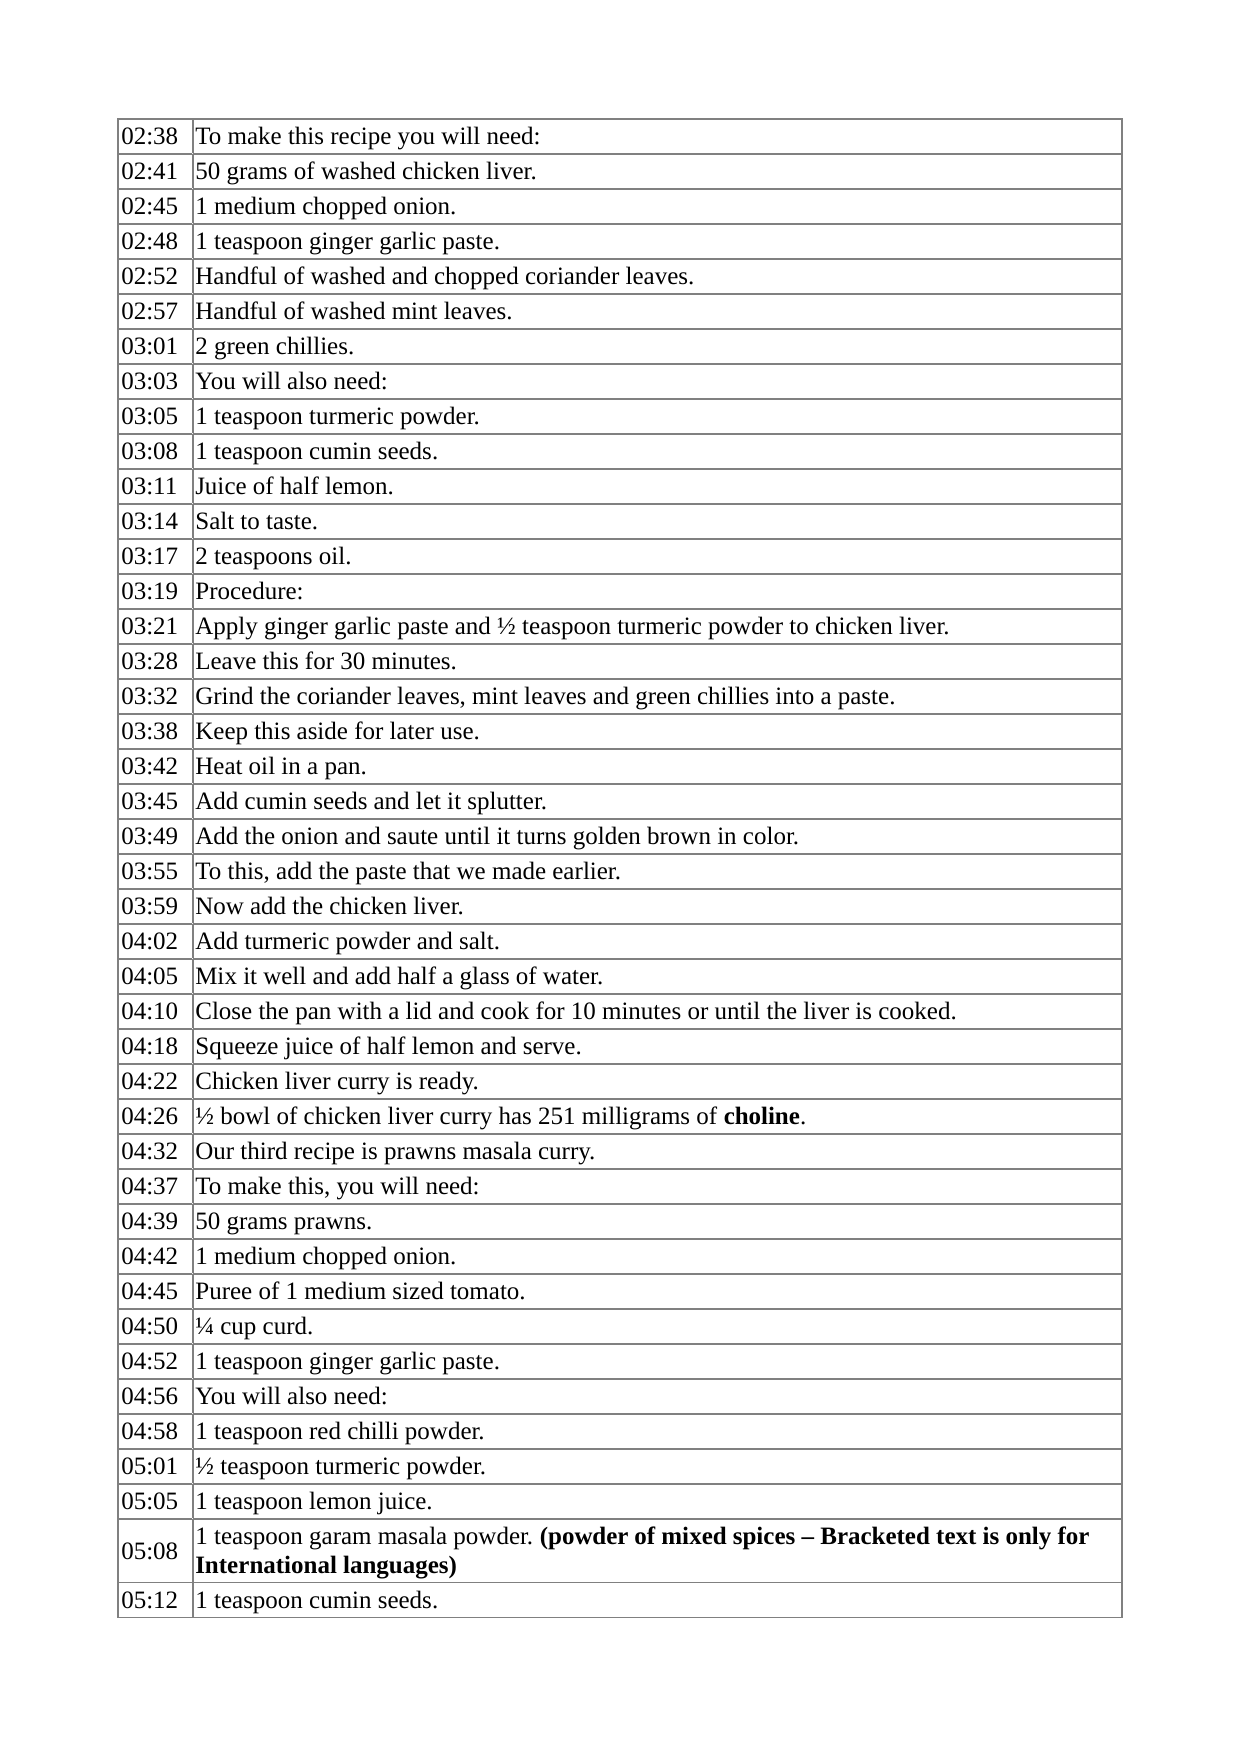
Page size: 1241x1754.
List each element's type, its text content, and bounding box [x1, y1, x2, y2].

table_cell Grind the coriander leaves, mint leaves and green chillies into a paste. [194, 680, 1121, 713]
table_cell 02:41 [119, 155, 192, 188]
table_cell 03:14 [119, 505, 192, 538]
table_cell ½ bowl of chicken liver curry has 251 milligrams of choline. [194, 1100, 1121, 1133]
table_cell 03:01 [119, 330, 192, 363]
table_cell 05:01 [119, 1450, 192, 1483]
table_cell 2 green chillies. [194, 330, 1121, 363]
table_cell 03:28 [119, 645, 192, 678]
table_cell To make this, you will need: [194, 1170, 1121, 1203]
table_cell 03:38 [119, 715, 192, 748]
table_cell 50 grams of washed chicken liver. [194, 155, 1121, 188]
table_cell 03:49 [119, 820, 192, 853]
table_cell 04:22 [119, 1065, 192, 1098]
table_cell 50 grams prawns. [194, 1205, 1121, 1238]
table_cell 03:19 [119, 575, 192, 608]
table_cell Our third recipe is prawns masala curry. [194, 1135, 1121, 1168]
table_cell 1 teaspoon red chilli powder. [194, 1415, 1121, 1448]
table_cell 04:58 [119, 1415, 192, 1448]
table_cell 02:38 [119, 120, 192, 153]
table_cell Juice of half lemon. [194, 470, 1121, 503]
table_cell 04:18 [119, 1030, 192, 1063]
table_cell 02:48 [119, 225, 192, 258]
table_cell 1 teaspoon ginger garlic paste. [194, 225, 1121, 258]
table_cell Handful of washed and chopped coriander leaves. [194, 260, 1121, 293]
table_cell Mix it well and add half a glass of water. [194, 960, 1121, 993]
table_cell Leave this for 30 minutes. [194, 645, 1121, 678]
table_cell Close the pan with a lid and cook for 10 minutes or until the liver is cooked. [194, 995, 1121, 1028]
table_cell Salt to taste. [194, 505, 1121, 538]
table_cell 04:56 [119, 1380, 192, 1413]
table_cell 04:42 [119, 1240, 192, 1273]
table_cell Apply ginger garlic paste and ½ teaspoon turmeric powder to chicken liver. [194, 610, 1121, 643]
table_cell You will also need: [194, 1380, 1121, 1413]
table_cell 1 teaspoon cumin seeds. [194, 1583, 1121, 1617]
table_cell Keep this aside for later use. [194, 715, 1121, 748]
table_cell 04:50 [119, 1310, 192, 1343]
table_cell 04:10 [119, 995, 192, 1028]
table_cell 1 teaspoon cumin seeds. [194, 435, 1121, 468]
table_cell 03:59 [119, 890, 192, 923]
table_cell Procedure: [194, 575, 1121, 608]
table_cell Add cumin seeds and let it splutter. [194, 785, 1121, 818]
table_cell Handful of washed mint leaves. [194, 295, 1121, 328]
table_cell 03:32 [119, 680, 192, 713]
table_cell Add turmeric powder and salt. [194, 925, 1121, 958]
table_cell Heat oil in a pan. [194, 750, 1121, 783]
table_cell 1 teaspoon lemon juice. [194, 1485, 1121, 1518]
table_cell Add the onion and saute until it turns golden brown in color. [194, 820, 1121, 853]
table_cell To make this recipe you will need: [194, 120, 1121, 153]
table_cell Squeeze juice of half lemon and serve. [194, 1030, 1121, 1063]
table_cell 04:32 [119, 1135, 192, 1168]
table_cell 1 medium chopped onion. [194, 1240, 1121, 1273]
table_cell 04:26 [119, 1100, 192, 1133]
table_cell 05:08 [119, 1520, 192, 1582]
table_cell 04:37 [119, 1170, 192, 1203]
table_cell 04:45 [119, 1275, 192, 1308]
table_cell 1 medium chopped onion. [194, 190, 1121, 223]
table_cell 04:39 [119, 1205, 192, 1238]
table_cell 1 teaspoon garam masala powder. (powder of mixed spices – Bracketed text is only for International languages) [194, 1520, 1121, 1582]
table_cell 02:52 [119, 260, 192, 293]
table_cell ¼ cup curd. [194, 1310, 1121, 1343]
table_cell 1 teaspoon turmeric powder. [194, 400, 1121, 433]
table_cell Now add the chicken liver. [194, 890, 1121, 923]
table_cell 05:05 [119, 1485, 192, 1518]
table_cell 03:55 [119, 855, 192, 888]
table_cell 04:52 [119, 1345, 192, 1378]
table_cell 03:03 [119, 365, 192, 398]
table_cell 2 teaspoons oil. [194, 540, 1121, 573]
table_cell Puree of 1 medium sized tomato. [194, 1275, 1121, 1308]
table_cell 1 teaspoon ginger garlic paste. [194, 1345, 1121, 1378]
table_cell 03:11 [119, 470, 192, 503]
table_cell 04:02 [119, 925, 192, 958]
table_cell 05:12 [119, 1583, 192, 1617]
table_cell ½ teaspoon turmeric powder. [194, 1450, 1121, 1483]
table_cell 03:45 [119, 785, 192, 818]
table_cell Chicken liver curry is ready. [194, 1065, 1121, 1098]
table_cell You will also need: [194, 365, 1121, 398]
table_cell 03:17 [119, 540, 192, 573]
table_cell 03:42 [119, 750, 192, 783]
table_cell 03:21 [119, 610, 192, 643]
table_cell 03:05 [119, 400, 192, 433]
table_cell 02:57 [119, 295, 192, 328]
table_cell To this, add the paste that we made earlier. [194, 855, 1121, 888]
table_cell 02:45 [119, 190, 192, 223]
table_cell 04:05 [119, 960, 192, 993]
table_cell 03:08 [119, 435, 192, 468]
